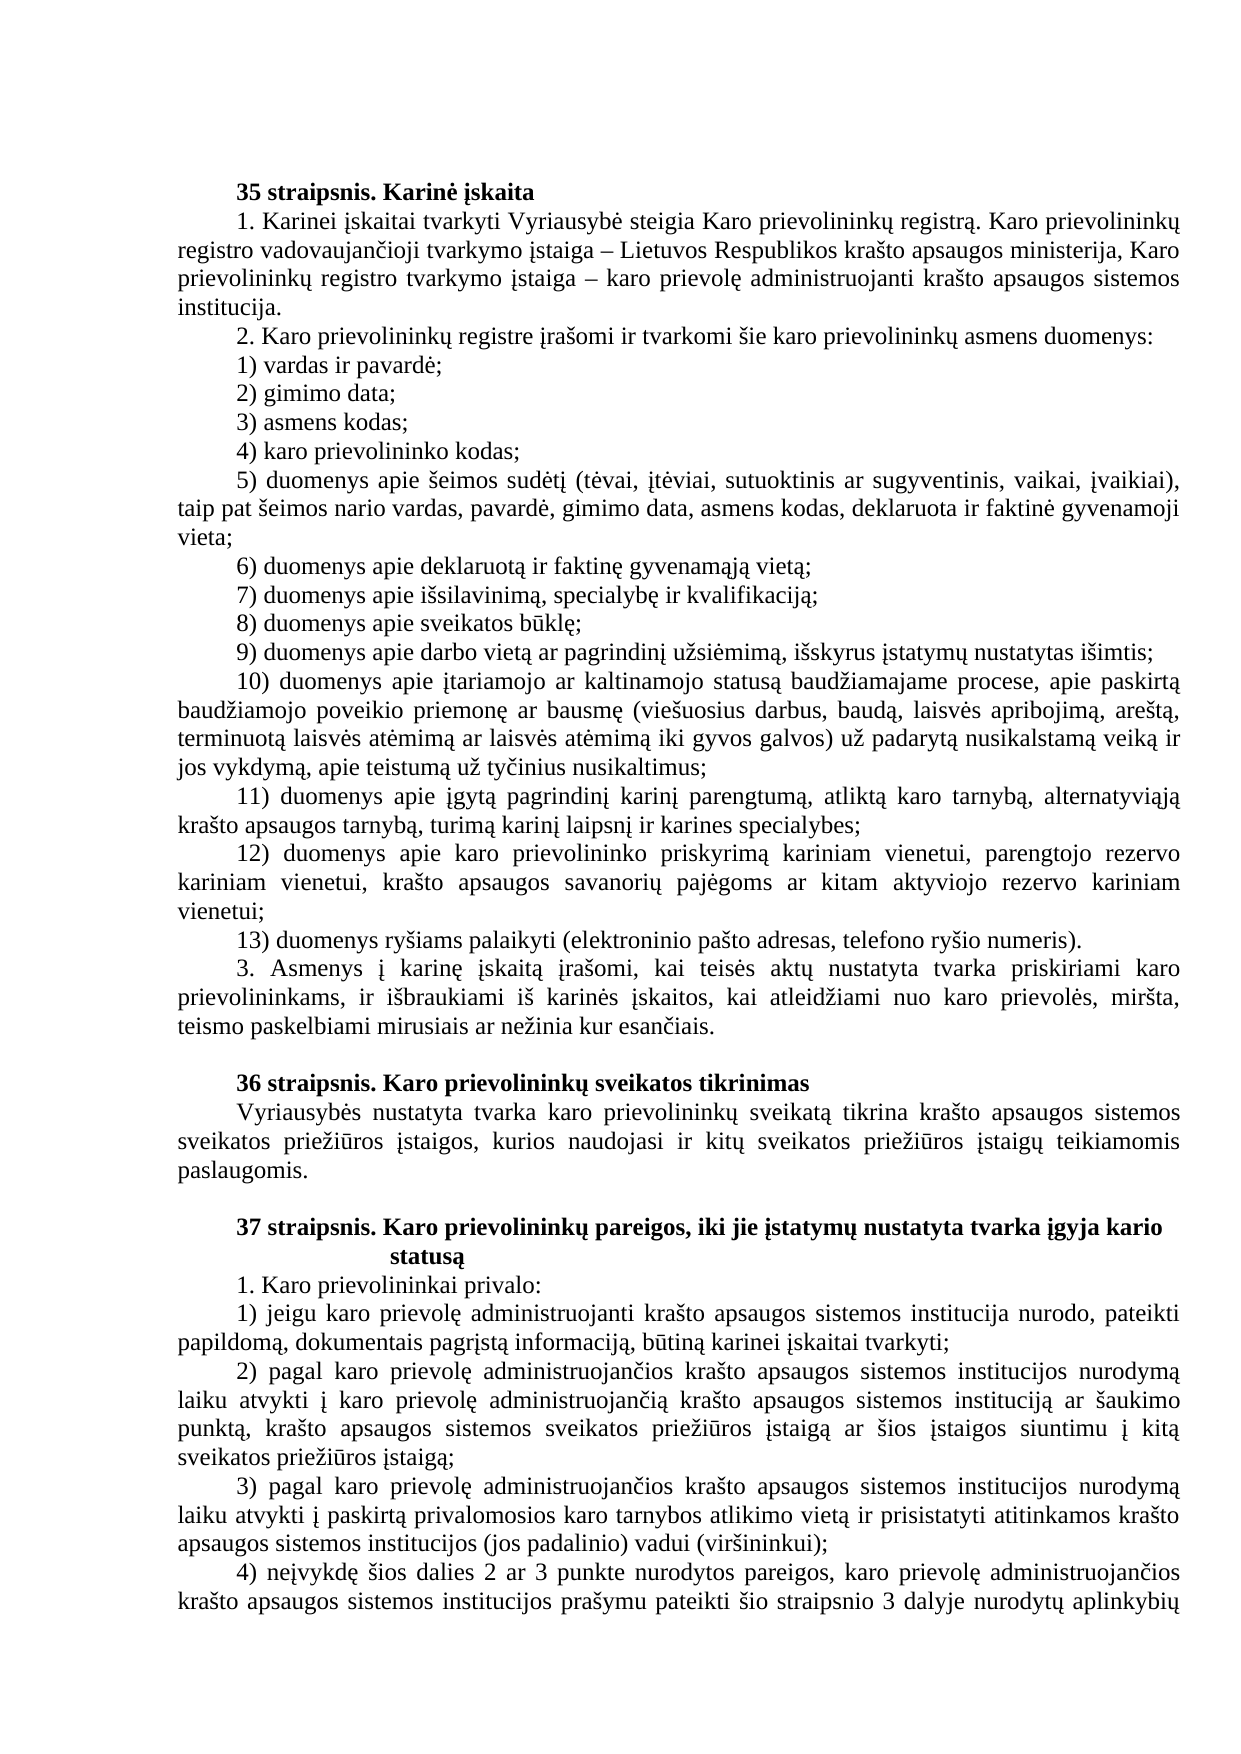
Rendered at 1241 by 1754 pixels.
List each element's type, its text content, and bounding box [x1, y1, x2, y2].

text 37 straipsnis. Karo prievolininkų pareigos, iki jie įstatymų nustatyta tvarka įgyja kario statusą [236, 1212, 1181, 1270]
text 2) pagal karo prievolę administruojančios krašto apsaugos sistemos institucijos nurodymą laiku atvykti į karo prievolę administruojančią krašto apsaugos sistemos instituciją ar šaukimo punktą, krašto apsaugos sistemos sveikatos priežiūros įstaigą ar šios įstaigos siuntimu į kitą sveikatos priežiūros įstaigą; [177, 1356, 1181, 1471]
text 7) duomenys apie išsilavinimą, specialybę ir kvalifikaciją; [177, 580, 1181, 608]
text 1) jeigu karo prievolę administruojanti krašto apsaugos sistemos institucija nurodo, pateikti papildomą, dokumentais pagrįstą informaciją, būtiną karinei įskaitai tvarkyti; [177, 1298, 1181, 1356]
text 35 straipsnis. Karinė įskaita [177, 177, 1181, 206]
text 1) vardas ir pavardė; [177, 350, 1181, 378]
text 3) pagal karo prievolę administruojančios krašto apsaugos sistemos institucijos nurodymą laiku atvykti į paskirtą privalomosios karo tarnybos atlikimo vietą ir prisistatyti atitinkamos krašto apsaugos sistemos institucijos (jos padalinio) vadui (viršininkui); [177, 1471, 1181, 1557]
text 13) duomenys ryšiams palaikyti (elektroninio pašto adresas, telefono ryšio numeris). [177, 925, 1181, 953]
text 1. Karo prievolininkai privalo: [177, 1270, 1181, 1298]
text 10) duomenys apie įtariamojo ar kaltinamojo statusą baudžiamajame procese, apie paskirtą baudžiamojo poveikio priemonę ar bausmę (viešuosius darbus, baudą, laisvės apribojimą, areštą, terminuotą laisvės atėmimą ar laisvės atėmimą iki gyvos galvos) už padarytą nusikalstamą veiką ir jos vykdymą, apie teistumą už tyčinius nusikaltimus; [177, 666, 1181, 781]
text 9) duomenys apie darbo vietą ar pagrindinį užsiėmimą, išskyrus įstatymų nustatytas išimtis; [177, 637, 1181, 666]
text 8) duomenys apie sveikatos būklę; [177, 608, 1181, 637]
text 4) neįvykdę šios dalies 2 ar 3 punkte nurodytos pareigos, karo prievolę administruojančios krašto apsaugos sistemos institucijos prašymu pateikti šio straipsnio 3 dalyje nurodytų aplinkybių [177, 1557, 1181, 1615]
text 3. Asmenys į karinę įskaitą įrašomi, kai teisės aktų nustatyta tvarka priskiriami karo prievolininkams, ir išbraukiami iš karinės įskaitos, kai atleidžiami nuo karo prievolės, miršta, teismo paskelbiami mirusiais ar nežinia kur esančiais. [177, 953, 1181, 1040]
text 2. Karo prievolininkų registre įrašomi ir tvarkomi šie karo prievolininkų asmens duomenys: [177, 321, 1181, 350]
text 36 straipsnis. Karo prievolininkų sveikatos tikrinimas [177, 1068, 1181, 1097]
text 6) duomenys apie deklaruotą ir faktinę gyvenamąją vietą; [177, 551, 1181, 580]
text 3) asmens kodas; [177, 407, 1181, 436]
text Vyriausybės nustatyta tvarka karo prievolininkų sveikatą tikrina krašto apsaugos sistemos sveikatos priežiūros įstaigos, kurios naudojasi ir kitų sveikatos priežiūros įstaigų teikiamomis paslaugomis. [177, 1097, 1181, 1183]
text 5) duomenys apie šeimos sudėtį (tėvai, įtėviai, sutuoktinis ar sugyventinis, vaikai, įvaikiai), taip pat šeimos nario vardas, pavardė, gimimo data, asmens kodas, deklaruota ir faktinė gyvenamoji vieta; [177, 465, 1181, 551]
text 4) karo prievolininko kodas; [177, 436, 1181, 465]
text 1. Karinei įskaitai tvarkyti Vyriausybė steigia Karo prievolininkų registrą. Karo prievolininkų registro vadovaujančioji tvarkymo įstaiga – Lietuvos Respublikos krašto apsaugos ministerija, Karo prievolininkų registro tvarkymo įstaiga – karo prievolę administruojanti krašto apsaugos sistemos institucija. [177, 206, 1181, 321]
text 2) gimimo data; [177, 378, 1181, 407]
text 11) duomenys apie įgytą pagrindinį karinį parengtumą, atliktą karo tarnybą, alternatyviąją krašto apsaugos tarnybą, turimą karinį laipsnį ir karines specialybes; [177, 781, 1181, 838]
text 12) duomenys apie karo prievolininko priskyrimą kariniam vienetui, parengtojo rezervo kariniam vienetui, krašto apsaugos savanorių pajėgoms ar kitam aktyviojo rezervo kariniam vienetui; [177, 838, 1181, 925]
